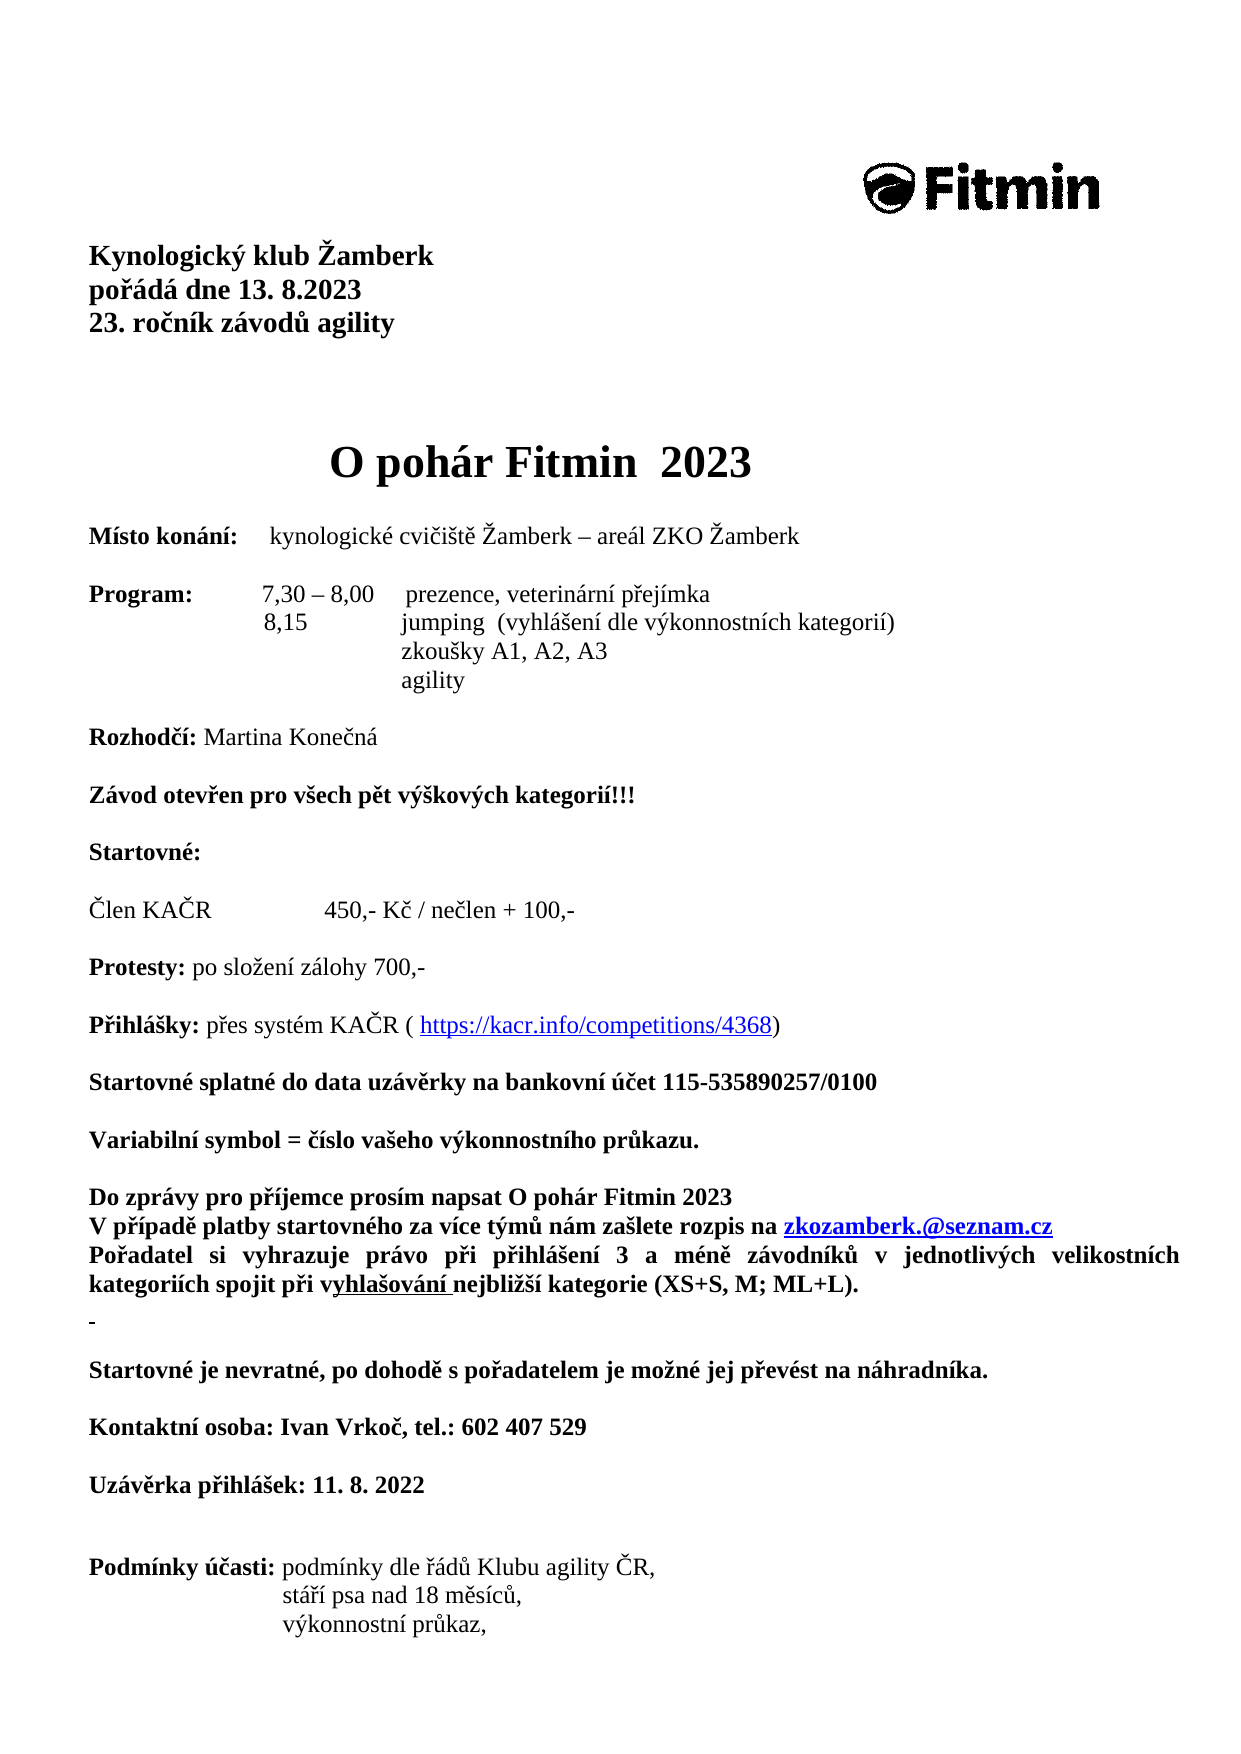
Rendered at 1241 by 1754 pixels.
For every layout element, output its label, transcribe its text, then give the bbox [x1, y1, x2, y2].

text agility [89, 665, 1181, 694]
text Variabilní symbol = číslo vašeho výkonnostního průkazu. [89, 1125, 1181, 1154]
text Uzávěrka přihlášek: 11. 8. 2022 [89, 1470, 1181, 1499]
text zkoušky A1, A2, A3 [89, 636, 1181, 665]
text O pohár Fitmin 2023 [89, 435, 1181, 488]
text Kontaktní osoba: Ivan Vrkoč, tel.: 602 407 529 [89, 1412, 1181, 1441]
text Přihlášky: přes systém KAČR ( https://kacr.info/competitions/4368) [89, 1010, 1181, 1039]
text Protesty: po složení zálohy 700,- [89, 952, 1181, 981]
text Rozhodčí: Martina Konečná [89, 722, 1181, 751]
text stáří psa nad 18 měsíců, [89, 1580, 1181, 1609]
text pořádá dne 13. 8.2023 [89, 272, 1181, 306]
text Člen KAČR 450,- Kč / nečlen + 100,- [89, 895, 1181, 924]
text Podmínky účasti: podmínky dle řádů Klubu agility ČR, [89, 1552, 1181, 1580]
text Místo konání: kynologické cvičiště Žamberk – areál ZKO Žamberk [89, 521, 1181, 550]
text Do zprávy pro příjemce prosím napsat O pohár Fitmin 2023 [89, 1182, 1181, 1211]
text Startovné: [89, 837, 1181, 866]
text Kynologický klub Žamberk [89, 238, 1181, 272]
text Program: 7,30 – 8,00 prezence, veterinární přejímka [89, 579, 1181, 607]
text Pořadatel si vyhrazuje právo při přihlášení 3 a méně závodníků v jednotlivých velikostních kategoriích spojit při vyhlašování nejbližší kategorie (XS+S, M; ML+L). [89, 1240, 1181, 1297]
text 8,15 jumping (vyhlášení dle výkonnostních kategorií) [89, 607, 1181, 636]
text Startovné je nevratné, po dohodě s pořadatelem je možné jej převést na náhradníka. [89, 1355, 1181, 1384]
text V případě platby startovného za více týmů nám zašlete rozpis na zkozamberk.@seznam.cz [89, 1211, 1181, 1240]
text 23. ročník závodů agility [89, 306, 1181, 339]
text výkonnostní průkaz, [89, 1609, 1181, 1638]
text Startovné splatné do data uzávěrky na bankovní účet 115-535890257/0100 [89, 1067, 1181, 1096]
picture [836, 129, 1116, 241]
text Závod otevřen pro všech pět výškových kategorií!!! [89, 780, 1181, 809]
